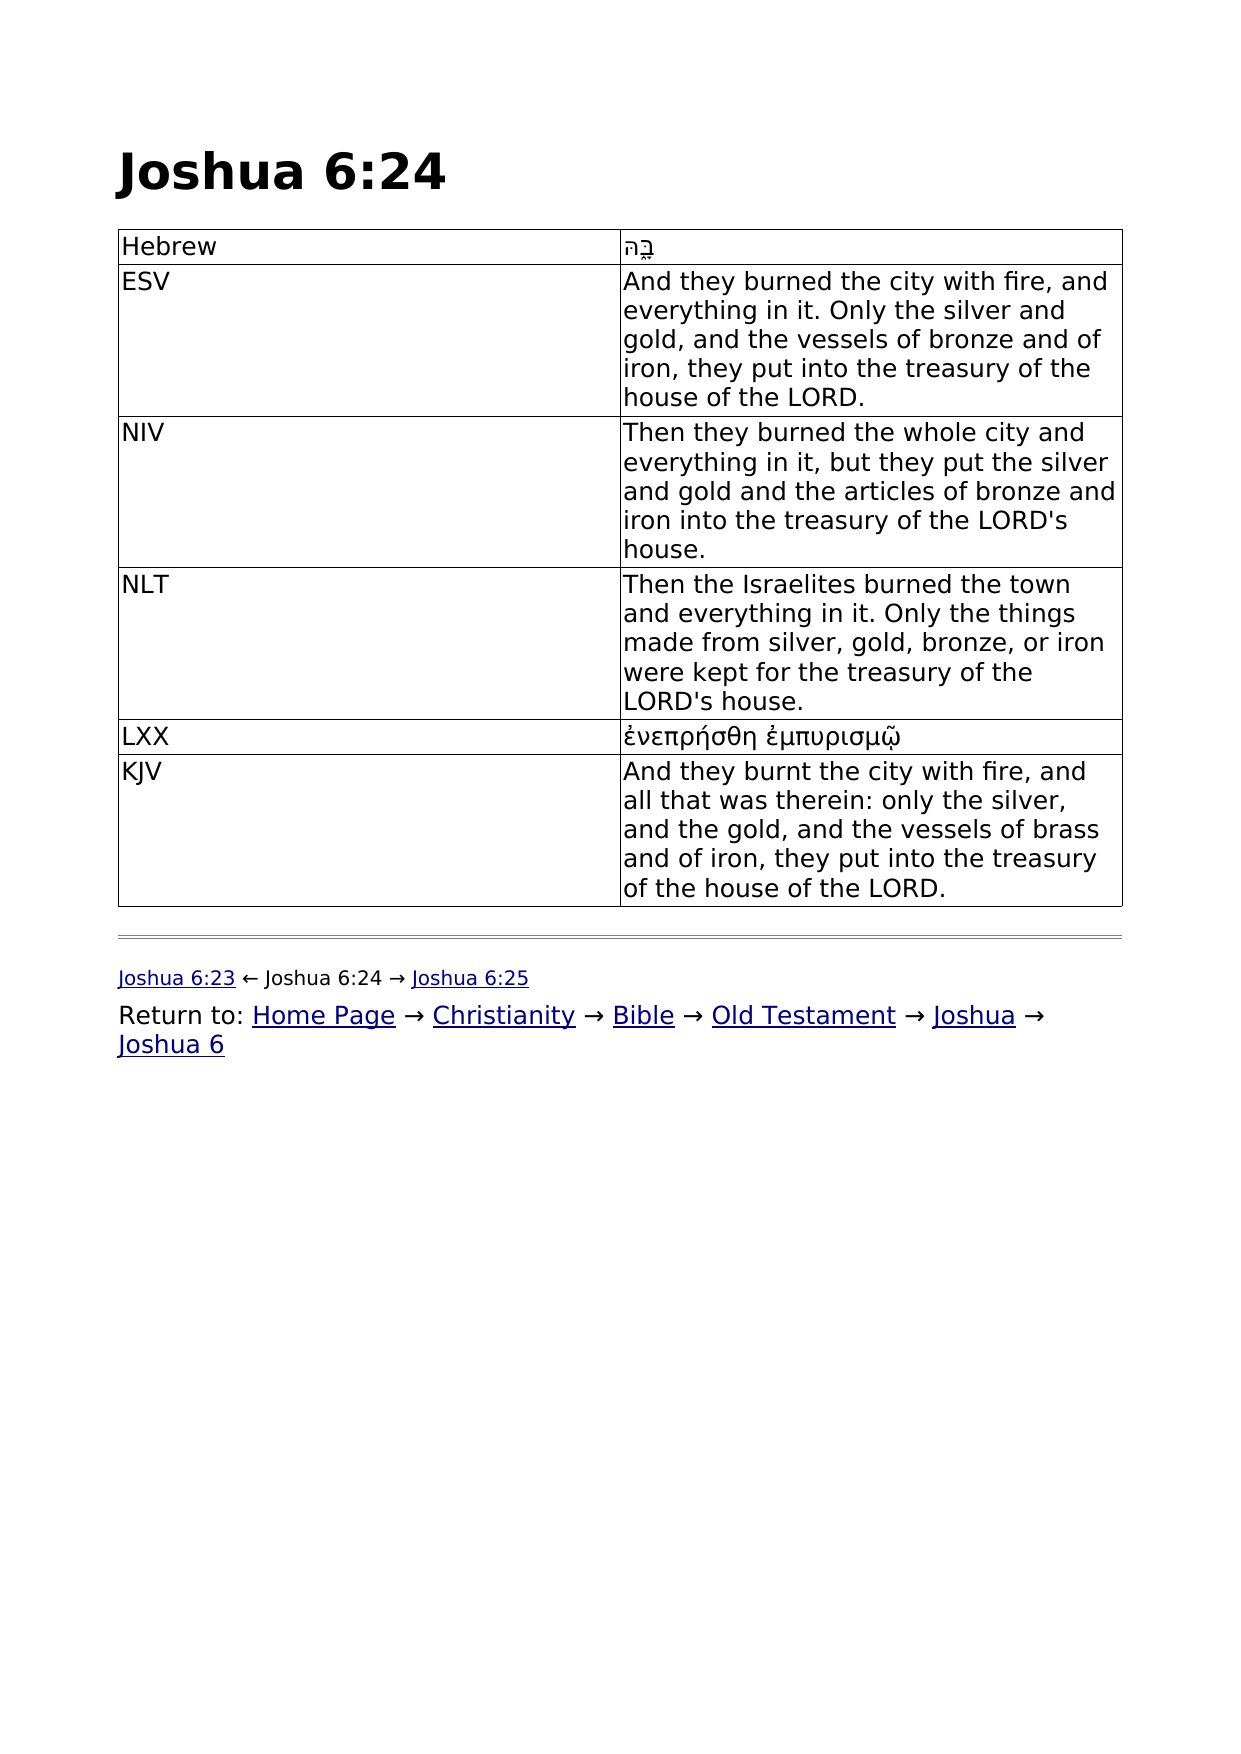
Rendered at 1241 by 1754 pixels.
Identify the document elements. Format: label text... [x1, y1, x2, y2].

table_cell NIV [119, 417, 620, 567]
table_header Hebrew [119, 230, 620, 264]
table_cell And they burnt the city with fire, and all that was therein: only the silver, and the gold, and the vessels of brass and of iron, they put into the treasury of the house of the LORD. [621, 755, 1122, 906]
table_cell Then they burned the whole city and everything in it, but they put the silver and gold and the articles of bronze and iron into the treasury of the LORD's house. [621, 417, 1122, 567]
table_cell ἐνεπρήσθη ἐμπυρισμῷ [621, 720, 1122, 754]
table_cell NLT [119, 568, 620, 719]
table_cell LXX [119, 720, 620, 754]
table_header בָּ֑הּ [621, 230, 1122, 264]
text Joshua 6:23 ← Joshua 6:24 → Joshua 6:25 [118, 967, 1122, 1001]
table_cell Then the Israelites burned the town and everything in it. Only the things made from silver, gold, bronze, or iron were kept for the treasury of the LORD's house. [621, 568, 1122, 719]
table_cell KJV [119, 755, 620, 906]
text Return to: Home Page → Christianity → Bible → Old Testament → Joshua → Joshua 6 [118, 1001, 1122, 1059]
subtitle Joshua 6:24 [118, 143, 1122, 201]
table_cell ESV [119, 265, 620, 416]
table_cell And they burned the city with fire, and everything in it. Only the silver and gold, and the vessels of bronze and of iron, they put into the treasury of the house of the LORD. [621, 265, 1122, 416]
